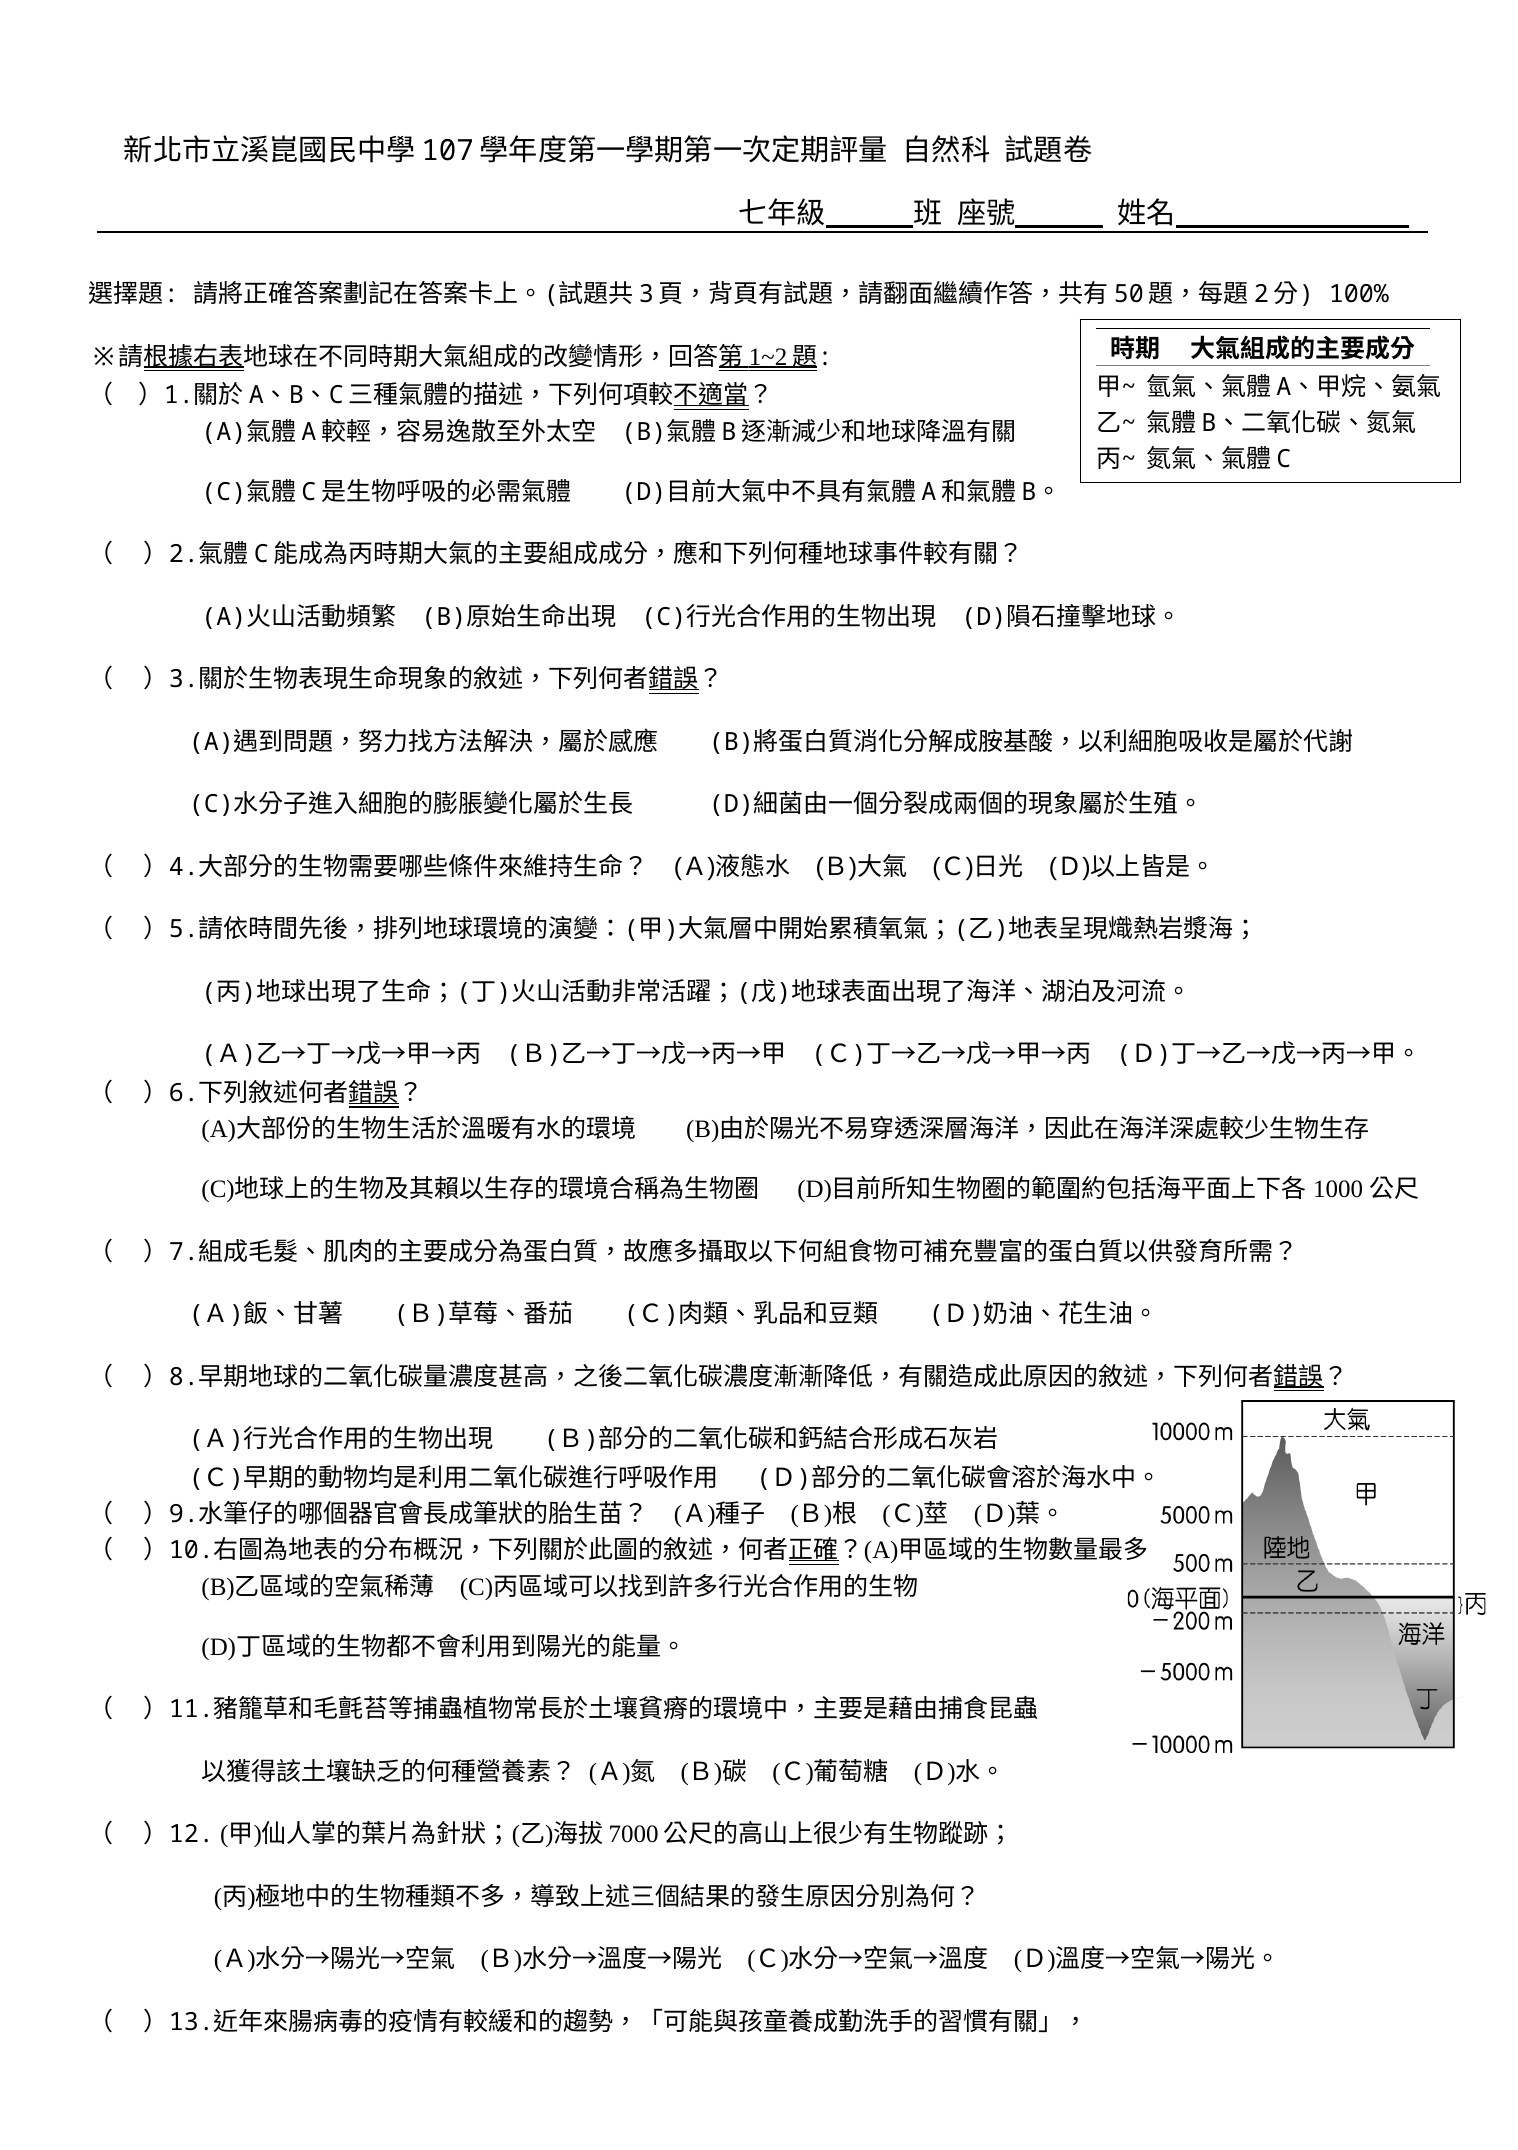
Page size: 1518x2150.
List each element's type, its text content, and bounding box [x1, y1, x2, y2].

text (丙)極地中的生物種類不多，導致上述三個結果的發生原因分別為何？ [89, 1852, 1429, 1915]
text (A)遇到問題，努力找方法解決，屬於感應 (B)將蛋白質消化分解成胺基酸，以利細胞吸收是屬於代謝 [89, 697, 1429, 760]
text （D ）9.水筆仔的哪個器官會長成筆狀的胎生苗？ (Ａ)種子 (Ｂ)根 (Ｃ)莖 (Ｄ)葉。 [89, 1494, 1127, 1530]
table_header 大氣組成的主要成分 [1174, 329, 1430, 365]
text （D ）5.請依時間先後，排列地球環境的演變：(甲)大氣層中開始累積氧氣；(乙)地表呈現熾熱岩漿海； [89, 885, 1429, 947]
text (A)氣體A較輕，容易逸散至外太空 (B)氣體B逐漸減少和地球降溫有關 [89, 411, 1079, 447]
text (Ａ)行光合作用的生物出現 (Ｂ)部分的二氧化碳和鈣結合形成石灰岩 [89, 1395, 1429, 1457]
text （D ）10.右圖為地表的分布概況，下列關於此圖的敘述，何者正確？(A)甲區域的生物數量最多 [89, 1530, 1127, 1566]
text ※請根據右表地球在不同時期大氣組成的改變情形，回答第1~2題: [1081, 320, 1460, 482]
text 選擇題: 請將正確答案劃記在答案卡上。(試題共3頁，背頁有試題，請翻面繼續作答，共有50題，每題2分) 100% [89, 250, 1429, 312]
text (C)水分子進入細胞的膨脹變化屬於生長 (D)細菌由一個分裂成兩個的現象屬於生殖。 [89, 760, 1429, 822]
text 新北市立溪崑國民中學107學年度第一學期第一次定期評量 自然科 試題卷 [89, 106, 1429, 169]
text (C)地球上的生物及其賴以生存的環境合稱為生物圈 (D)目前所知生物圈的範圍約包括海平面上下各 1000 公尺 [89, 1145, 1429, 1207]
text （D ）8.早期地球的二氧化碳量濃度甚高，之後二氧化碳濃度漸漸降低，有關造成此原因的敘述，下列何者錯誤？ [89, 1332, 1429, 1395]
text 七年級 班 座號 姓名 [738, 169, 1429, 231]
text ※請根據右表地球在不同時期大氣組成的改變情形，回答第1~2題: [89, 312, 1429, 483]
text （ ）1.關於A、B、C三種氣體的描述，下列何項較不適當？ [89, 375, 1079, 411]
text (Ａ)飯、甘薯 (Ｂ)草莓、番茄 (Ｃ)肉類、乳品和豆類 (Ｄ)奶油、花生油。 [89, 1270, 1429, 1332]
text （D ）2.氣體C能成為丙時期大氣的主要組成成分，應和下列何種地球事件較有關？ [89, 510, 1429, 572]
text (丙)地球出現了生命；(丁)火山活動非常活躍；(戊)地球表面出現了海洋、湖泊及河流。 [89, 947, 1429, 1010]
text （D ）6.下列敘述何者錯誤？ [89, 1072, 1429, 1109]
table_header 時期 [1096, 329, 1174, 365]
text （D ）12. (甲)仙人掌的葉片為針狀；(乙)海拔7000公尺的高山上很少有生物蹤跡； [89, 1790, 1429, 1852]
text 丙~ 氮氣、氣體C [1096, 438, 1445, 474]
text (B)乙區域的空氣稀薄 (C)丙區域可以找到許多行光合作用的生物 [189, 1566, 1127, 1602]
text （D ）11.豬籠草和毛氈苔等捕蟲植物常長於土壤貧瘠的環境中，主要是藉由捕食昆蟲 [89, 1665, 1127, 1727]
text (Ａ)乙→丁→戊→甲→丙 (Ｂ)乙→丁→戊→丙→甲 (Ｃ)丁→乙→戊→甲→丙 (Ｄ)丁→乙→戊→丙→甲。 [89, 1010, 1429, 1072]
text (Ａ)水分→陽光→空氣 (Ｂ)水分→溫度→陽光 (Ｃ)水分→空氣→溫度 (Ｄ)溫度→空氣→陽光。 [89, 1915, 1429, 1977]
text (Ｃ)早期的動物均是利用二氧化碳進行呼吸作用 (Ｄ)部分的二氧化碳會溶於海水中。 [189, 1457, 1127, 1494]
text （D ）3.關於生物表現生命現象的敘述，下列何者錯誤？ [89, 635, 1429, 697]
text （D ）13.近年來腸病毒的疫情有較緩和的趨勢，「可能與孩童養成勤洗手的習慣有關」， [89, 1977, 1429, 2040]
text (C)氣體C是生物呼吸的必需氣體 (D)目前大氣中不具有氣體A和氣體B。 [89, 447, 1429, 510]
text (D)丁區域的生物都不會利用到陽光的能量。 [89, 1602, 1127, 1665]
text （D ）7.組成毛髮、肌肉的主要成分為蛋白質，故應多攝取以下何組食物可補充豐富的蛋白質以供發育所需？ [89, 1207, 1429, 1270]
text (A)大部份的生物生活於溫暖有水的環境 (B)由於陽光不易穿透深層海洋，因此在海洋深處較少生物生存 [201, 1109, 1429, 1145]
text 乙~ 氣體B、二氧化碳、氮氣 [1096, 402, 1445, 438]
text (A)火山活動頻繁 (B)原始生命出現 (C)行光合作用的生物出現 (D)隕石撞擊地球。 [89, 572, 1429, 635]
text 甲~ 氫氣、氣體A、甲烷、氨氣 [1096, 366, 1445, 402]
text （D ）4.大部分的生物需要哪些條件來維持生命？ (Ａ)液態水 (Ｂ)大氣 (Ｃ)日光 (Ｄ)以上皆是。 [89, 822, 1429, 885]
text 以獲得該土壤缺乏的何種營養素？ (Ａ)氮 (Ｂ)碳 (Ｃ)葡萄糖 (Ｄ)水。 [89, 1727, 1429, 1790]
